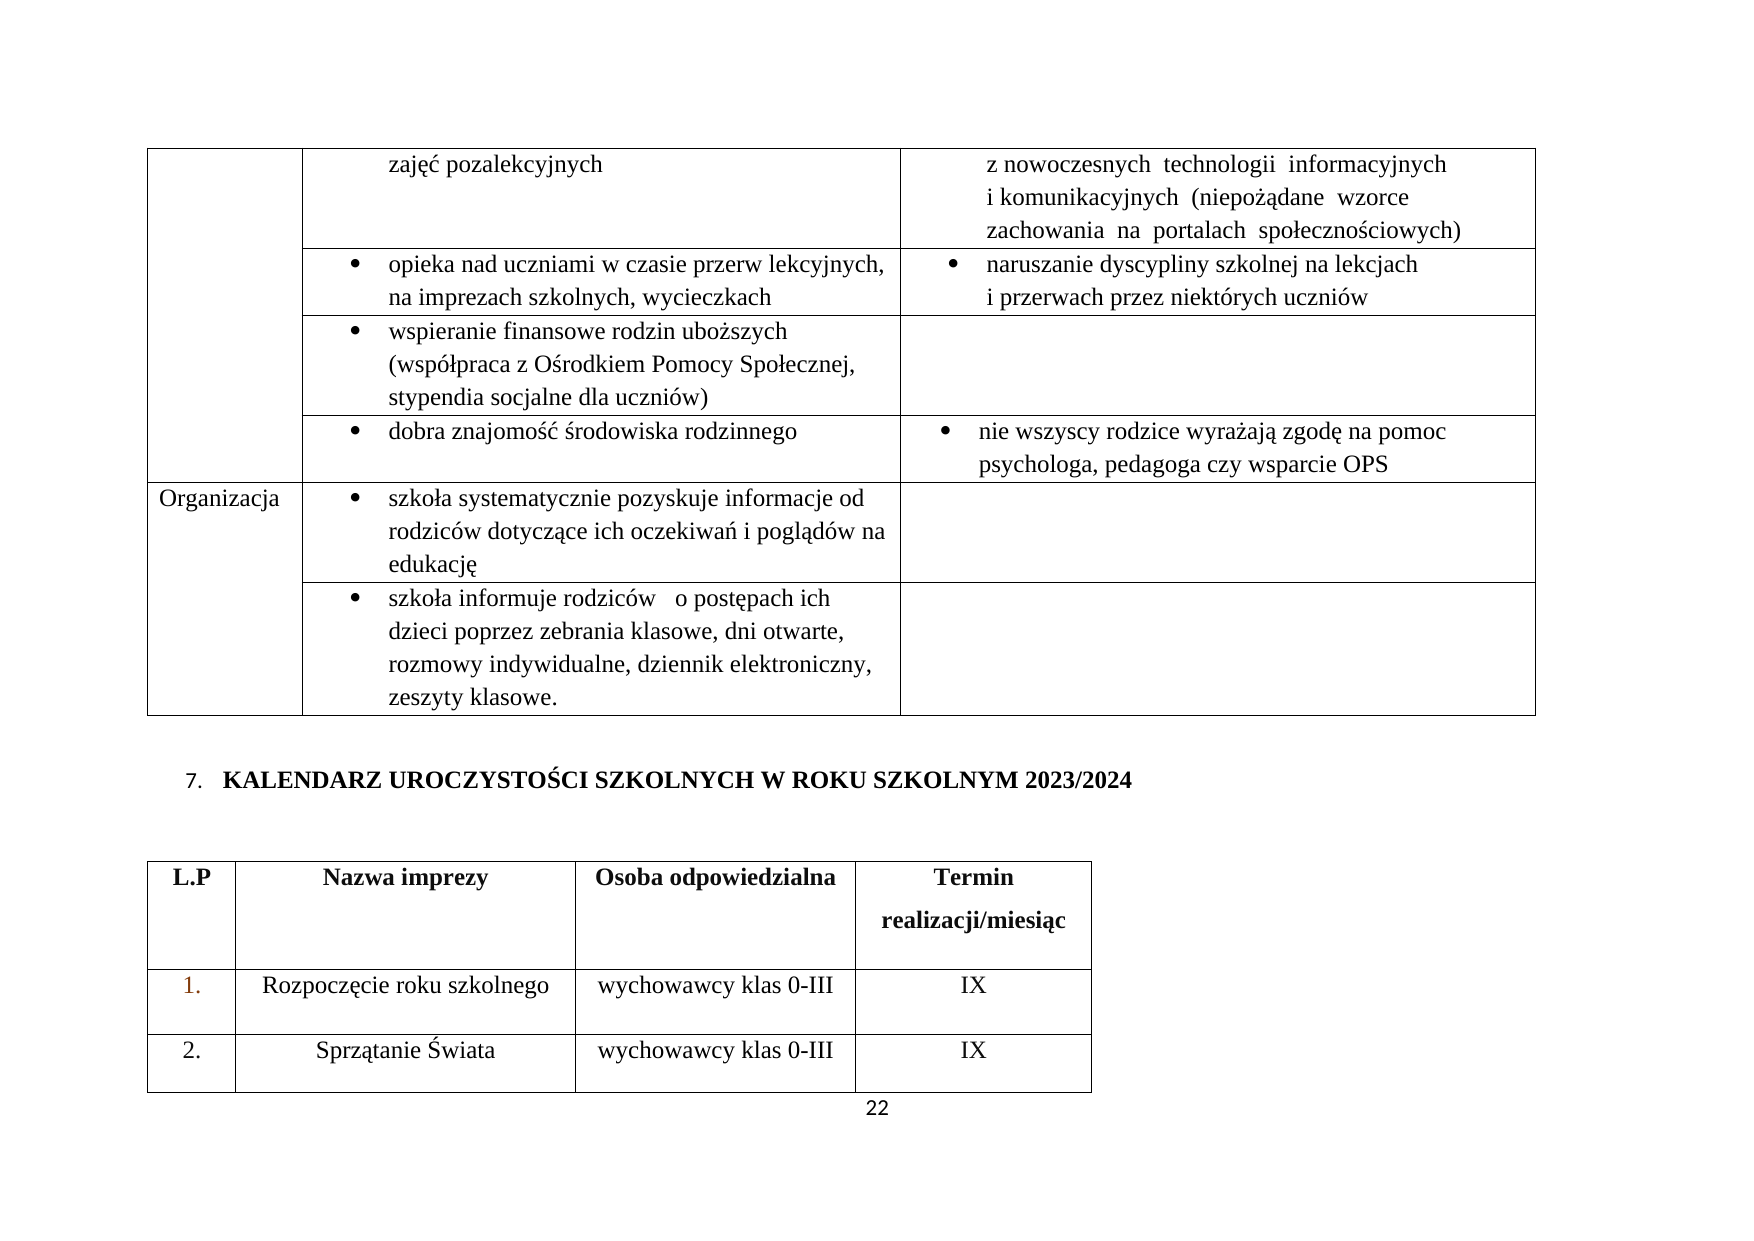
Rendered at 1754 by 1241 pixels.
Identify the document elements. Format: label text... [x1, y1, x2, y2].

table_cell 1. [148, 970, 235, 1034]
table_cell szkoła systematycznie pozyskuje informacje od rodziców dotyczące ich oczekiwań i poglądów na edukację [303, 483, 900, 582]
table_cell dobra znajomość środowiska rodzinnego [303, 416, 900, 482]
table_cell [901, 483, 1535, 582]
table_cell Sprzątanie Świata [236, 1035, 575, 1092]
table_cell opieka nad uczniami w czasie przerw lekcyjnych, na imprezach szkolnych, wycieczkach [303, 249, 900, 315]
table_header Nazwa imprezy [236, 862, 575, 969]
table_cell naruszanie dyscypliny szkolnej na lekcjach i przerwach przez niektórych uczniów [901, 249, 1535, 315]
list KALENDARZ UROCZYSTOŚCI SZKOLNYCH W ROKU SZKOLNYM 2023/2024 [185, 765, 1606, 794]
table_cell [901, 583, 1535, 715]
table_cell z nowoczesnych technologii informacyjnych i komunikacyjnych (niepożądane wzorce zachowania na portalach społecznościowych) [901, 149, 1535, 248]
table_cell [901, 316, 1535, 415]
table_cell IX [856, 970, 1091, 1034]
table_cell wychowawcy klas 0-III [576, 970, 855, 1034]
table_cell wychowawcy klas 0-III [576, 1035, 855, 1092]
table_header L.P [148, 862, 235, 969]
table_cell Rozpoczęcie roku szkolnego [236, 970, 575, 1034]
table_cell zajęć pozalekcyjnych [303, 149, 900, 248]
table_cell [148, 149, 302, 482]
table_cell wspieranie finansowe rodzin uboższych (współpraca z Ośrodkiem Pomocy Społecznej, stypendia socjalne dla uczniów) [303, 316, 900, 415]
table_cell 2. [148, 1035, 235, 1092]
table_header Osoba odpowiedzialna [576, 862, 855, 969]
table_header Termin realizacji/miesiąc [856, 862, 1091, 969]
table_cell IX [856, 1035, 1091, 1092]
table_cell szkoła informuje rodziców o postępach ich dzieci poprzez zebrania klasowe, dni otwarte, rozmowy indywidualne, dziennik elektroniczny, zeszyty klasowe. [303, 583, 900, 715]
table_cell nie wszyscy rodzice wyrażają zgodę na pomoc psychologa, pedagoga czy wsparcie OPS [901, 416, 1535, 482]
table_cell Organizacja [148, 483, 302, 715]
